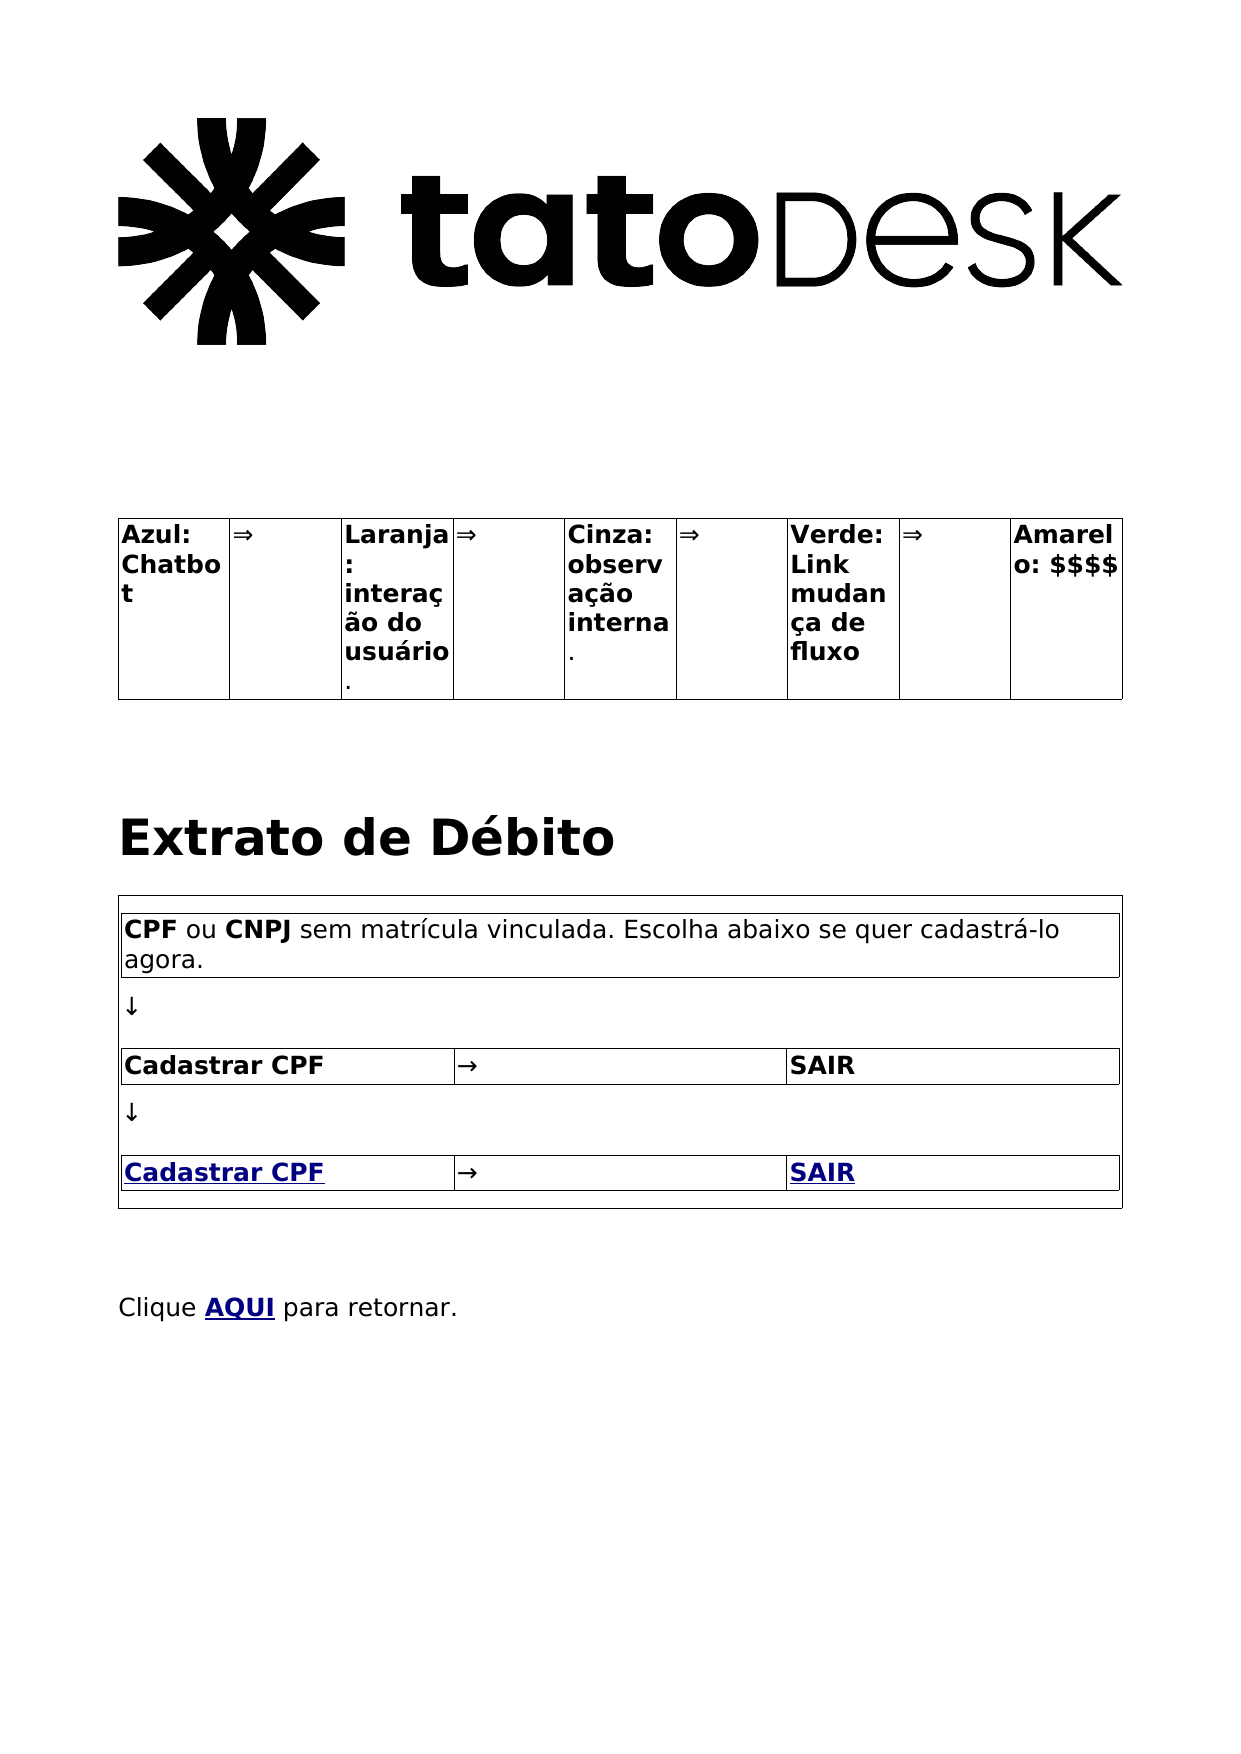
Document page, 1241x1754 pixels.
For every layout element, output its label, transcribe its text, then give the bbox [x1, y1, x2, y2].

table_header Laranja: interação do usuário. [342, 519, 453, 699]
table_header Cadastrar CPF [122, 1049, 454, 1083]
table_header Cinza: observação interna. [565, 519, 676, 699]
subtitle Extrato de Débito [118, 809, 1122, 868]
table_header ⇒ [900, 519, 1010, 699]
table_header Verde: Link mudança de fluxo [788, 519, 899, 699]
table_header ⇒ [454, 519, 564, 699]
table_header SAIR [787, 1156, 1119, 1190]
text Clique AQUI para retornar. [118, 1293, 1122, 1352]
table_header → [455, 1156, 786, 1190]
table_header SAIR [787, 1049, 1119, 1083]
table_header Amarelo: $$$$ [1011, 519, 1122, 699]
table_header Cadastrar CPF [122, 1156, 454, 1190]
table_header ⇒ [230, 519, 341, 699]
picture [118, 118, 1123, 345]
table_header ⇒ [677, 519, 787, 699]
table_header CPF ou CNPJ sem matrícula vinculada. Escolha abaixo se quer cadastrá-lo agora. [122, 914, 1119, 977]
table_header Azul: Chatbot [119, 519, 229, 699]
table_header ↓ ↓ [119, 896, 1122, 1208]
table_header → [455, 1049, 786, 1083]
